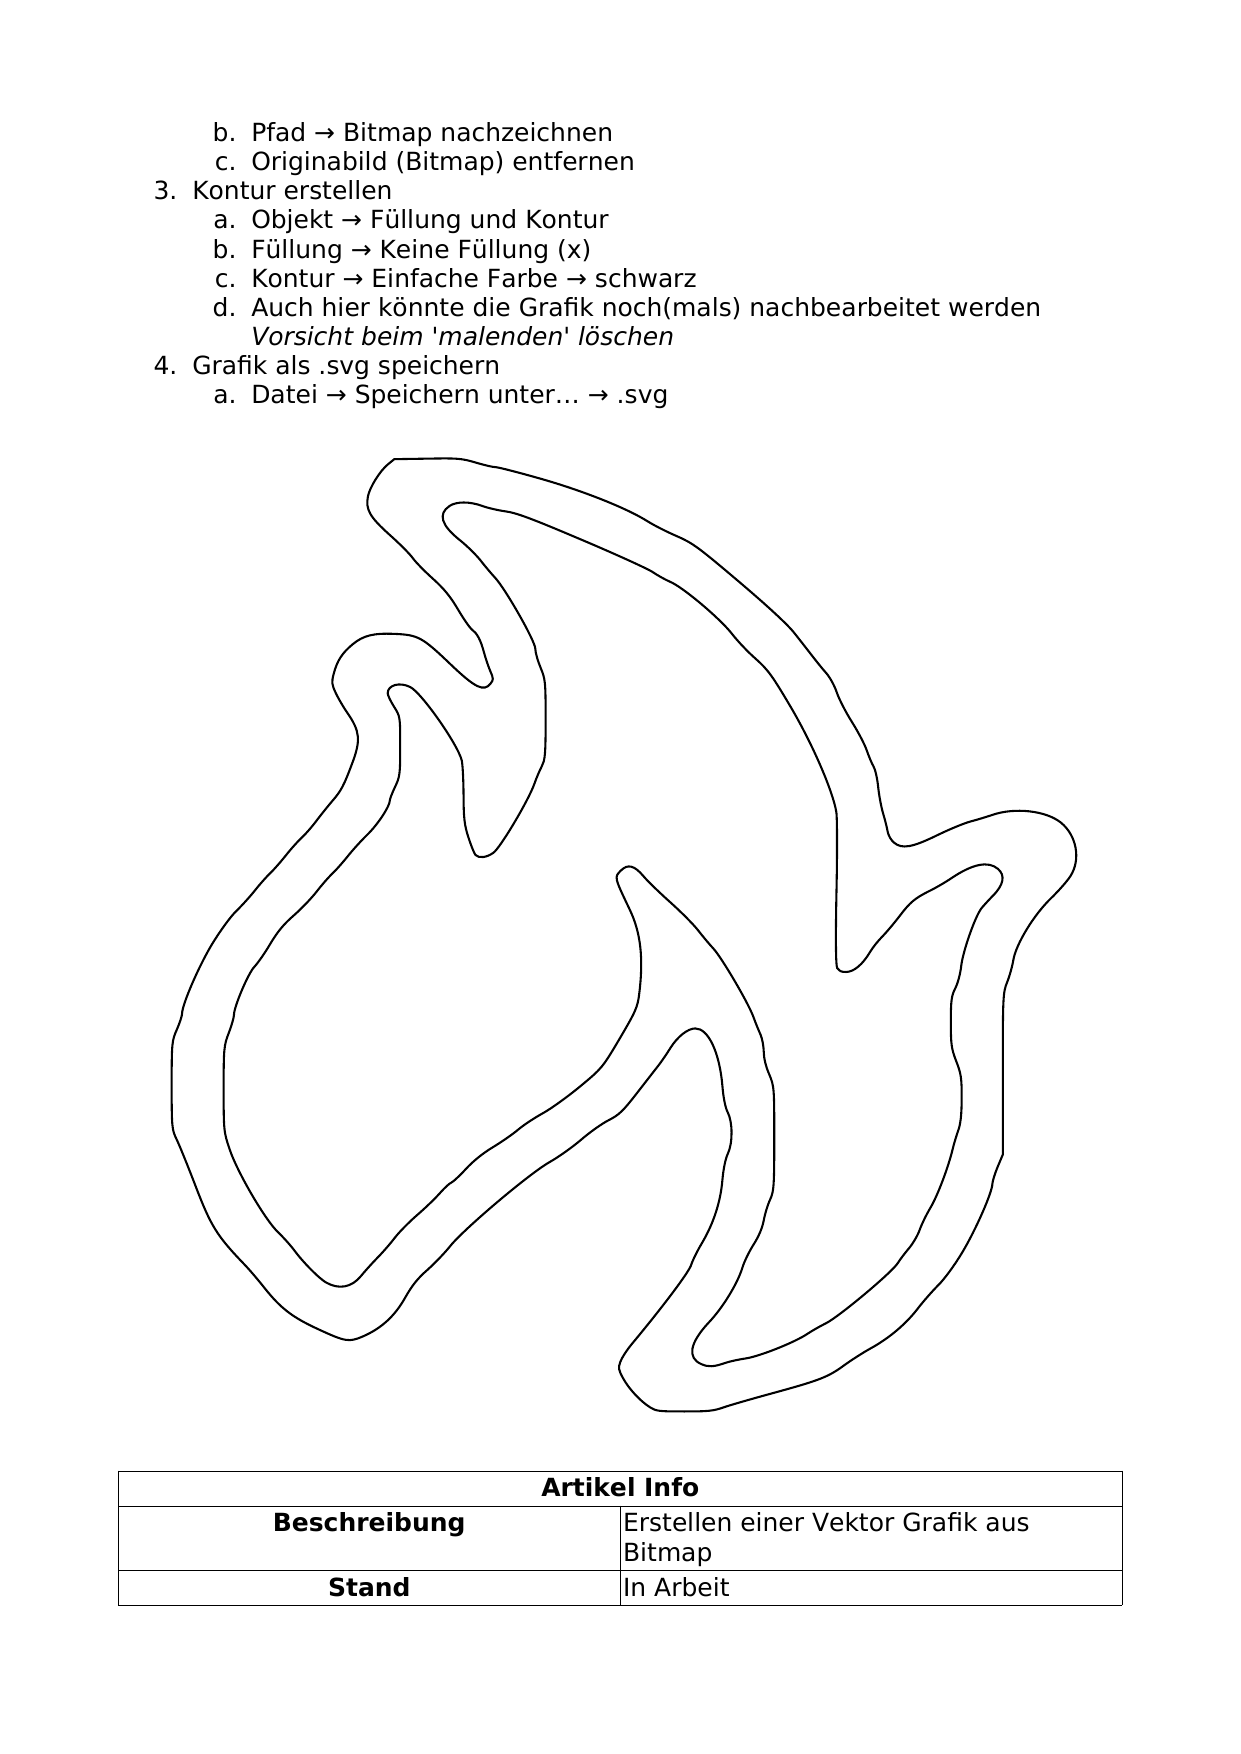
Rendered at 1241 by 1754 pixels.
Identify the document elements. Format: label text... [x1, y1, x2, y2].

table_cell Erstellen einer Vektor Grafik aus Bitmap [621, 1507, 1122, 1570]
list Grafik als .svg speichern [177, 351, 1122, 381]
table_cell Stand [119, 1571, 620, 1605]
list Füllung → Keine Füllung (x) [236, 235, 1122, 264]
table_cell In Arbeit [621, 1571, 1122, 1605]
list Kontur → Einfache Farbe → schwarz [236, 264, 1122, 293]
list Auch hier könnte die Grafik noch(mals) nachbearbeitet werden Vorsicht beim 'malenden' löschen [236, 293, 1122, 351]
table_cell Beschreibung [119, 1507, 620, 1570]
list Originabild (Bitmap) entfernen [236, 147, 1122, 176]
list Pfad → Bitmap nachzeichnen [236, 118, 1122, 147]
list Datei → Speichern unter… → .svg [236, 381, 1122, 410]
table_header Artikel Info [119, 1472, 1122, 1506]
list Kontur erstellen [177, 176, 1122, 206]
list Objekt → Füllung und Kontur [236, 206, 1122, 235]
